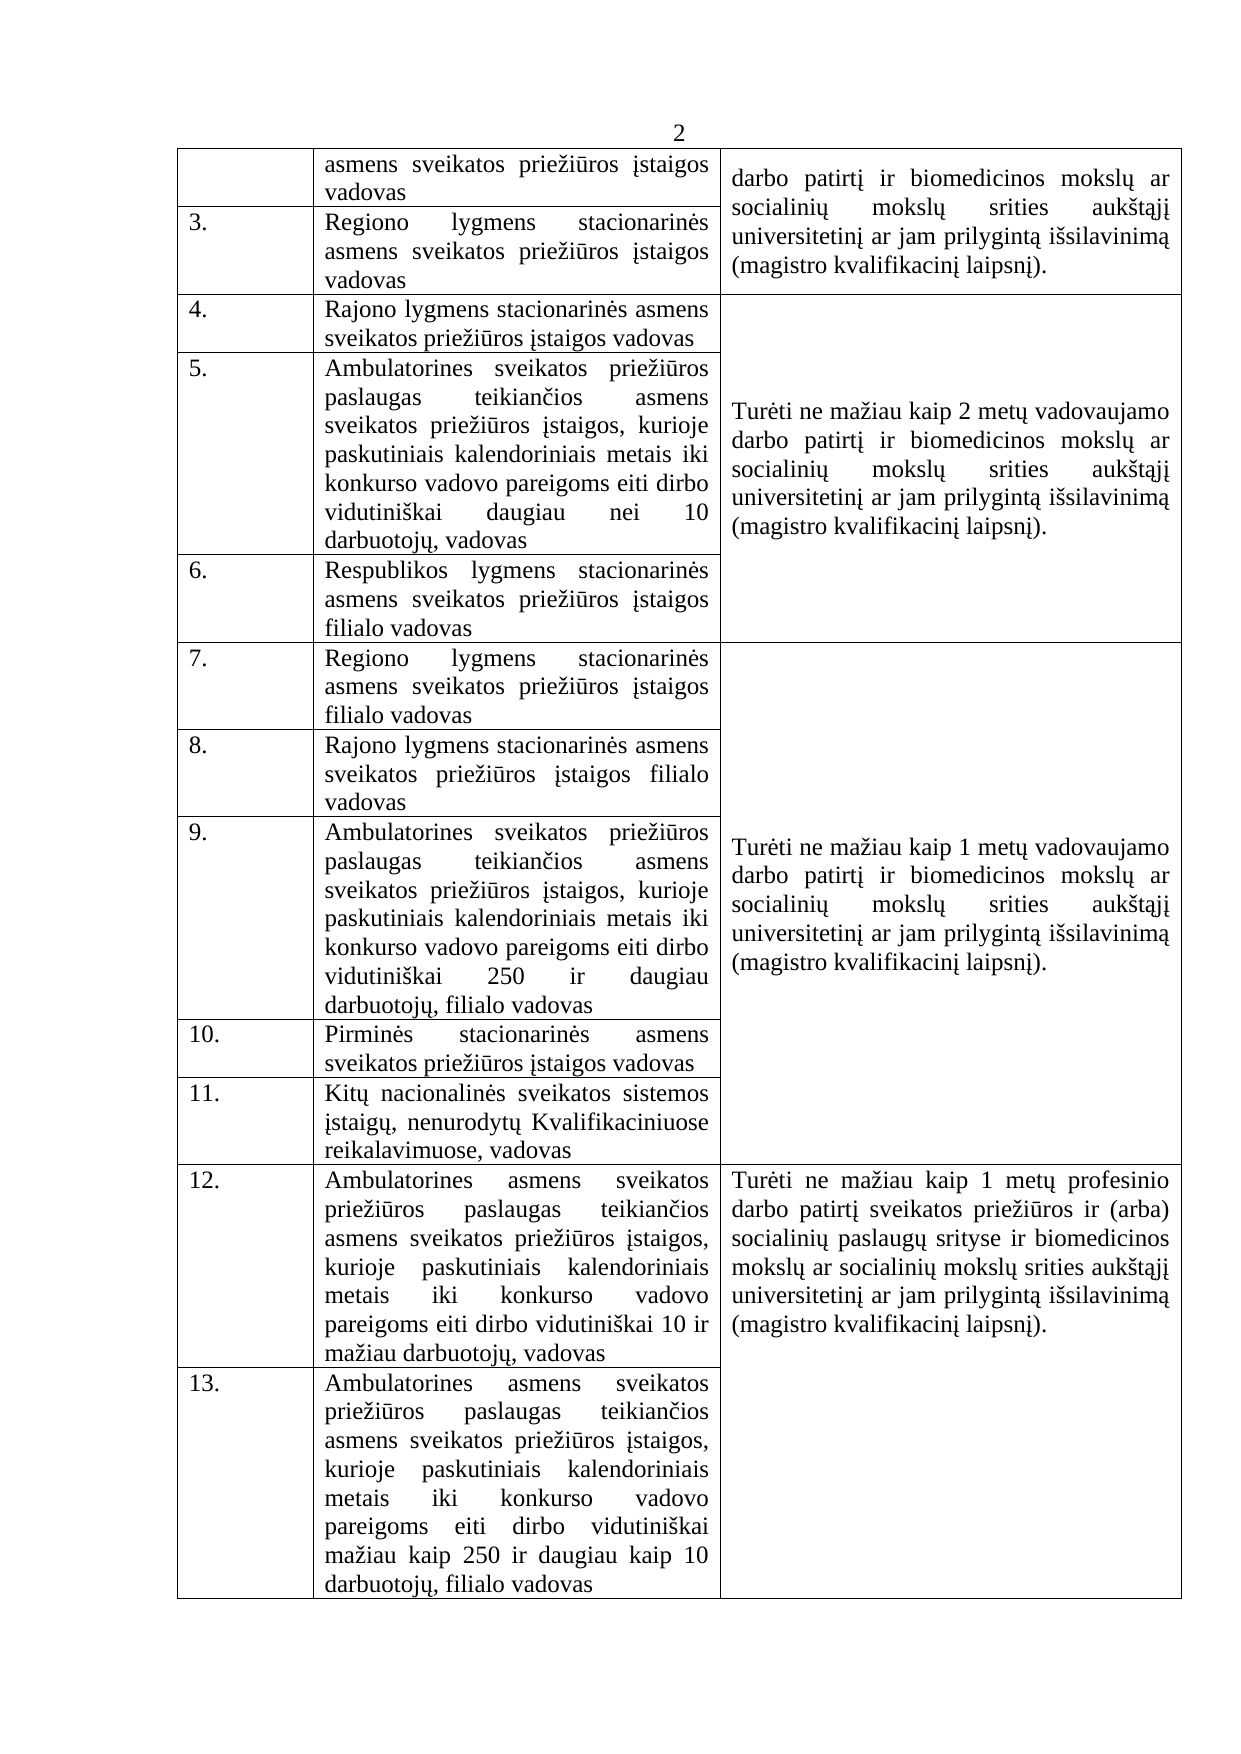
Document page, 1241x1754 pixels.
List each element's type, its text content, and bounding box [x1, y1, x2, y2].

table_cell Pirminės stacionarinės asmens sveikatos priežiūros įstaigos vadovas [314, 1020, 720, 1077]
table_cell 4. [178, 295, 313, 352]
table_cell 8. [178, 730, 313, 816]
table_cell Ambulatorines asmens sveikatos priežiūros paslaugas teikiančios asmens sveikatos priežiūros įstaigos, kurioje paskutiniais kalendoriniais metais iki konkurso vadovo pareigoms eiti dirbo vidutiniškai mažiau kaip 250 ir daugiau kaip 10 darbuotojų, filialo vadovas [314, 1368, 720, 1598]
table_cell Rajono lygmens stacionarinės asmens sveikatos priežiūros įstaigos filialo vadovas [314, 730, 720, 816]
table_cell Kitų nacionalinės sveikatos sistemos įstaigų, nenurodytų Kvalifikaciniuose reikalavimuose, vadovas [314, 1078, 720, 1164]
table_cell Ambulatorines sveikatos priežiūros paslaugas teikiančios asmens sveikatos priežiūros įstaigos, kurioje paskutiniais kalendoriniais metais iki konkurso vadovo pareigoms eiti dirbo vidutiniškai 250 ir daugiau darbuotojų, filialo vadovas [314, 817, 720, 1018]
table_cell darbo patirtį ir biomedicinos mokslų ar socialinių mokslų srities aukštąjį universitetinį ar jam prilygintą išsilavinimą (magistro kvalifikacinį laipsnį). [721, 149, 1181, 293]
table_cell Rajono lygmens stacionarinės asmens sveikatos priežiūros įstaigos vadovas [314, 295, 720, 352]
table_cell 9. [178, 817, 313, 1018]
table_cell Regiono lygmens stacionarinės asmens sveikatos priežiūros įstaigos filialo vadovas [314, 643, 720, 729]
table_cell 10. [178, 1020, 313, 1077]
table_cell [178, 149, 313, 206]
table_cell 11. [178, 1078, 313, 1164]
table_cell Turėti ne mažiau kaip 1 metų vadovaujamo darbo patirtį ir biomedicinos mokslų ar socialinių mokslų srities aukštąjį universitetinį ar jam prilygintą išsilavinimą (magistro kvalifikacinį laipsnį). [721, 643, 1181, 1164]
table_cell asmens sveikatos priežiūros įstaigos vadovas [314, 149, 720, 206]
table_cell Ambulatorines asmens sveikatos priežiūros paslaugas teikiančios asmens sveikatos priežiūros įstaigos, kurioje paskutiniais kalendoriniais metais iki konkurso vadovo pareigoms eiti dirbo vidutiniškai 10 ir mažiau darbuotojų, vadovas [314, 1165, 720, 1367]
table_cell 12. [178, 1165, 313, 1367]
table_cell Regiono lygmens stacionarinės asmens sveikatos priežiūros įstaigos vadovas [314, 207, 720, 293]
table_cell Turėti ne mažiau kaip 2 metų vadovaujamo darbo patirtį ir biomedicinos mokslų ar socialinių mokslų srities aukštąjį universitetinį ar jam prilygintą išsilavinimą (magistro kvalifikacinį laipsnį). [721, 295, 1181, 642]
table_cell 5. [178, 353, 313, 554]
table_cell 6. [178, 555, 313, 642]
table_cell 3. [178, 207, 313, 293]
table_cell Turėti ne mažiau kaip 1 metų profesinio darbo patirtį sveikatos priežiūros ir (arba) socialinių paslaugų srityse ir biomedicinos mokslų ar socialinių mokslų srities aukštąjį universitetinį ar jam prilygintą išsilavinimą (magistro kvalifikacinį laipsnį). [721, 1165, 1181, 1598]
table_cell Ambulatorines sveikatos priežiūros paslaugas teikiančios asmens sveikatos priežiūros įstaigos, kurioje paskutiniais kalendoriniais metais iki konkurso vadovo pareigoms eiti dirbo vidutiniškai daugiau nei 10 darbuotojų, vadovas [314, 353, 720, 554]
table_cell 13. [178, 1368, 313, 1598]
table_cell Respublikos lygmens stacionarinės asmens sveikatos priežiūros įstaigos filialo vadovas [314, 555, 720, 642]
table_cell 7. [178, 643, 313, 729]
